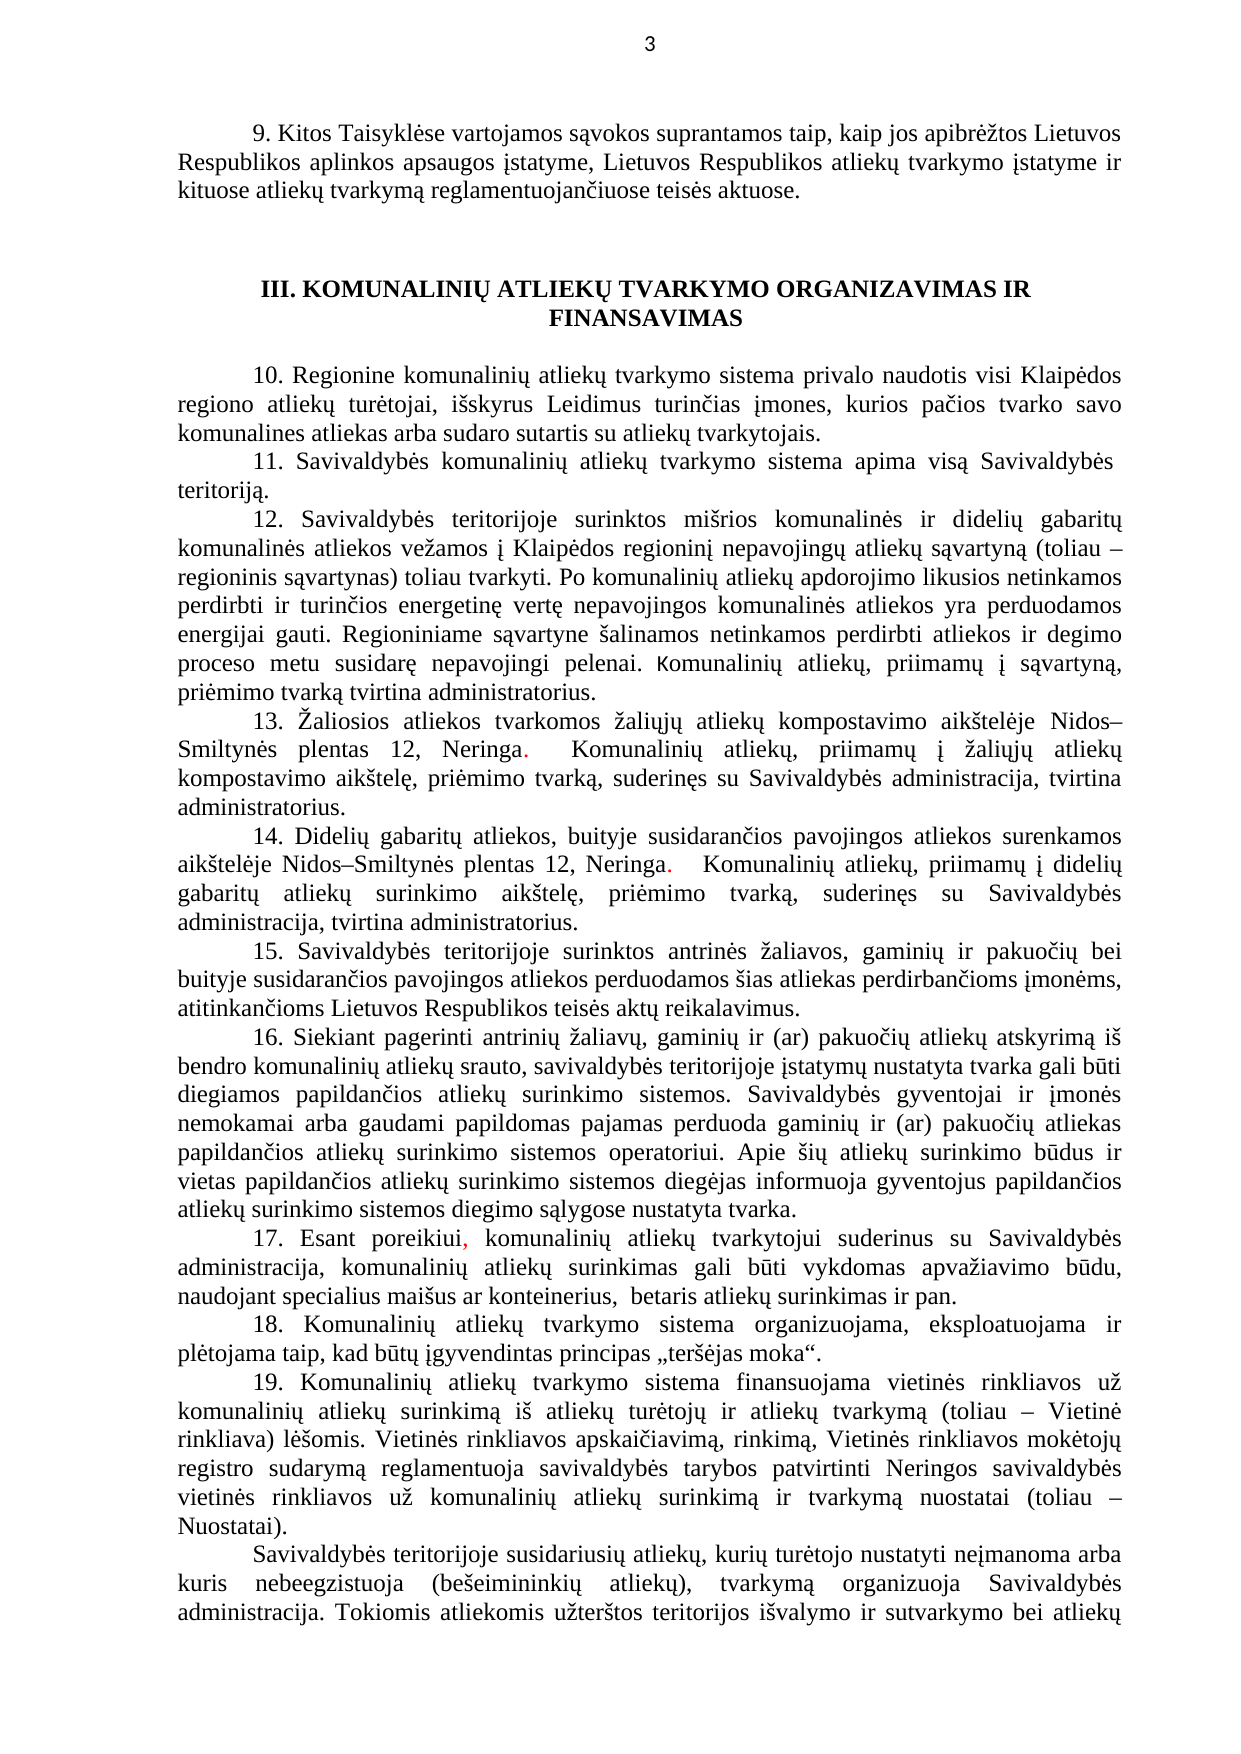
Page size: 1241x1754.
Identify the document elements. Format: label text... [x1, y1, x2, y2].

text 15. Savivaldybės teritorijoje surinktos antrinės žaliavos, gaminių ir pakuočių bei buityje susidarančios pavojingos atliekos perduodamos šias atliekas perdirbančioms įmonėms, atitinkančioms Lietuvos Respublikos teisės aktų reikalavimus. [177, 936, 1122, 1022]
text III. KOMUNALINIŲ ATLIEKŲ TVARKYMO ORGANIZAVIMAS IR FINANSAVIMAS [177, 274, 1114, 331]
text 10. Regionine komunalinių atliekų tvarkymo sistema privalo naudotis visi Klaipėdos regiono atliekų turėtojai, išskyrus Leidimus turinčias įmones, kurios pačios tvarko savo komunalines atliekas arba sudaro sutartis su atliekų tvarkytojais. [177, 360, 1122, 446]
text 12. Savivaldybės teritorijoje surinktos mišrios komunalinės ir didelių gabaritų komunalinės atliekos vežamos į Klaipėdos regioninį nepavojingų atliekų sąvartyną (toliau – regioninis sąvartynas) toliau tvarkyti. Po komunalinių atliekų apdorojimo likusios netinkamos perdirbti ir turinčios energetinę vertę nepavojingos komunalinės atliekos yra perduodamos energijai gauti. Regioniniame sąvartyne šalinamos netinkamos perdirbti atliekos ir degimo proceso metu susidarę nepavojingi pelenai. Komunalinių atliekų, priimamų į sąvartyną, priėmimo tvarką tvirtina administratorius. [177, 504, 1122, 706]
text 11. Savivaldybės komunalinių atliekų tvarkymo sistema apima visą Savivaldybės teritoriją. [177, 446, 1114, 504]
text 19. Komunalinių atliekų tvarkymo sistema finansuojama vietinės rinkliavos už komunalinių atliekų surinkimą iš atliekų turėtojų ir atliekų tvarkymą (toliau – Vietinė rinkliava) lėšomis. Vietinės rinkliavos apskaičiavimą, rinkimą, Vietinės rinkliavos mokėtojų registro sudarymą reglamentuoja savivaldybės tarybos patvirtinti Neringos savivaldybės vietinės rinkliavos už komunalinių atliekų surinkimą ir tvarkymą nuostatai (toliau – Nuostatai). [177, 1367, 1122, 1539]
text 9. Kitos Taisyklėse vartojamos sąvokos suprantamos taip, kaip jos apibrėžtos Lietuvos Respublikos aplinkos apsaugos įstatyme, Lietuvos Respublikos atliekų tvarkymo įstatyme ir kituose atliekų tvarkymą reglamentuojančiuose teisės aktuose. [177, 118, 1122, 204]
text 17. Esant poreikiui, komunalinių atliekų tvarkytojui suderinus su Savivaldybės administracija, komunalinių atliekų surinkimas gali būti vykdomas apvažiavimo būdu, naudojant specialius maišus ar konteinerius, betaris atliekų surinkimas ir pan. [177, 1223, 1122, 1309]
text 18. Komunalinių atliekų tvarkymo sistema organizuojama, eksploatuojama ir plėtojama taip, kad būtų įgyvendintas principas „teršėjas moka“. [177, 1309, 1122, 1367]
text Savivaldybės teritorijoje susidariusių atliekų, kurių turėtojo nustatyti neįmanoma arba kuris nebeegzistuoja (bešeimininkių atliekų), tvarkymą organizuoja Savivaldybės administracija. Tokiomis atliekomis užterštos teritorijos išvalymo ir sutvarkymo bei atliekų [177, 1539, 1122, 1626]
text 14. Didelių gabaritų atliekos, buityje susidarančios pavojingos atliekos surenkamos aikštelėje Nidos–Smiltynės plentas 12, Neringa. Komunalinių atliekų, priimamų į didelių gabaritų atliekų surinkimo aikštelę, priėmimo tvarką, suderinęs su Savivaldybės administracija, tvirtina administratorius. [177, 821, 1122, 936]
text 16. Siekiant pagerinti antrinių žaliavų, gaminių ir (ar) pakuočių atliekų atskyrimą iš bendro komunalinių atliekų srauto, savivaldybės teritorijoje įstatymų nustatyta tvarka gali būti diegiamos papildančios atliekų surinkimo sistemos. Savivaldybės gyventojai ir įmonės nemokamai arba gaudami papildomas pajamas perduoda gaminių ir (ar) pakuočių atliekas papildančios atliekų surinkimo sistemos operatoriui. Apie šių atliekų surinkimo būdus ir vietas papildančios atliekų surinkimo sistemos diegėjas informuoja gyventojus papildančios atliekų surinkimo sistemos diegimo sąlygose nustatyta tvarka. [177, 1022, 1122, 1223]
text 13. Žaliosios atliekos tvarkomos žaliųjų atliekų kompostavimo aikštelėje Nidos–Smiltynės plentas 12, Neringa. Komunalinių atliekų, priimamų į žaliųjų atliekų kompostavimo aikštelę, priėmimo tvarką, suderinęs su Savivaldybės administracija, tvirtina administratorius. [177, 706, 1122, 821]
